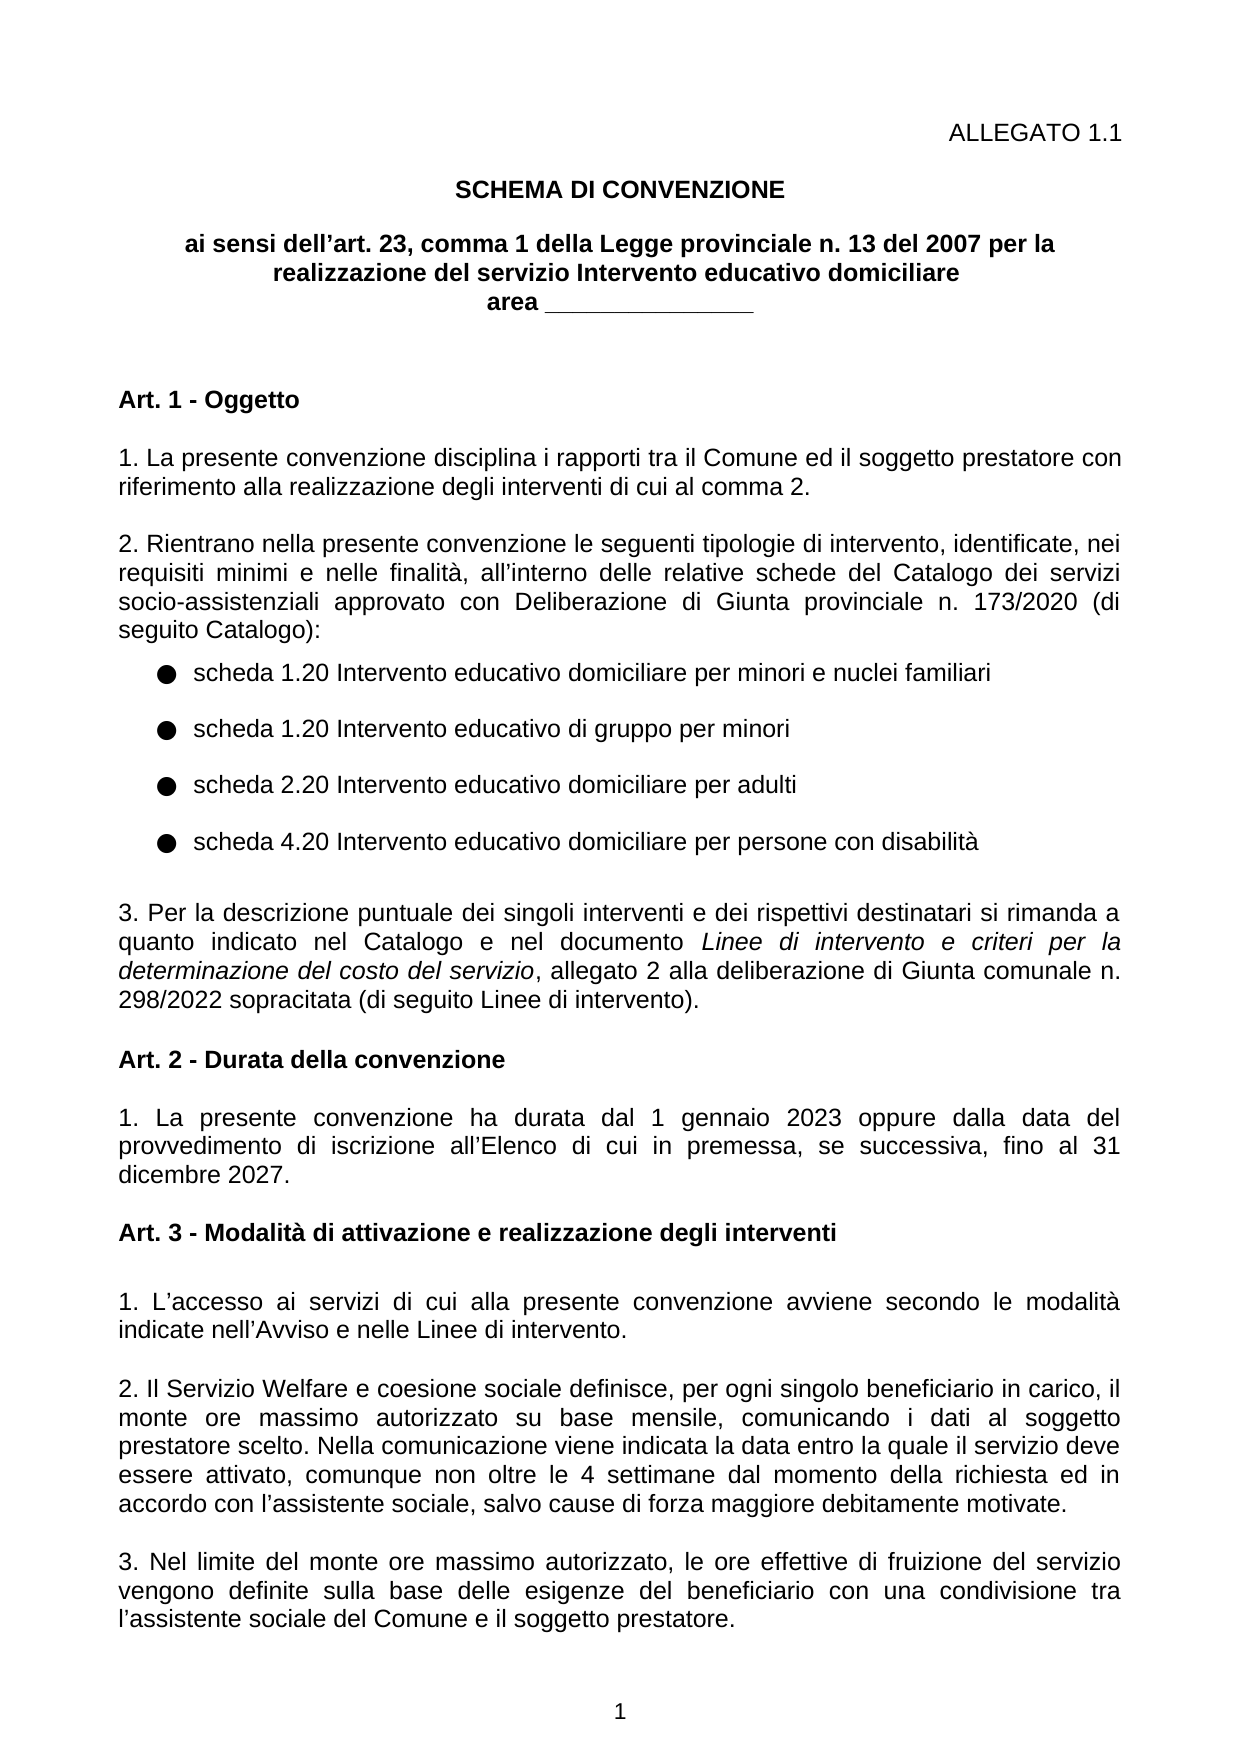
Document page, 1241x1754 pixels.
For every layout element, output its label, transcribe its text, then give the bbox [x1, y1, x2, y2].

text Art. 3 - Modalità di attivazione e realizzazione degli interventi [118, 1217, 1122, 1246]
text 2. Il Servizio Welfare e coesione sociale definisce, per ogni singolo beneficiario in carico, il monte ore massimo autorizzato su base mensile, comunicando i dati al soggetto prestatore scelto. Nella comunicazione viene indicata la data entro la quale il servizio deve essere attivato, comunque non oltre le 4 settimane dal momento della richiesta ed in accordo con l’assistente sociale, salvo cause di forza maggiore debitamente motivate. [118, 1374, 1122, 1517]
list scheda 4.20 Intervento educativo domiciliare per persone con disabilità [156, 813, 1122, 864]
text SCHEMA DI CONVENZIONE [118, 176, 1122, 204]
text 1. La presente convenzione disciplina i rapporti tra il Comune ed il soggetto prestatore con riferimento alla realizzazione degli interventi di cui al comma 2. [118, 443, 1122, 501]
text Art. 1 - Oggetto [118, 386, 1122, 414]
text 3. Nel limite del monte ore massimo autorizzato, le ore effettive di fruizione del servizio vengono definite sulla base delle esigenze del beneficiario con una condivisione tra l’assistente sociale del Comune e il soggetto prestatore. [118, 1547, 1122, 1633]
text 3. Per la descrizione puntuale dei singoli interventi e dei rispettivi destinatari si rimanda a quanto indicato nel Catalogo e nel documento Linee di intervento e criteri per la determinazione del costo del servizio, allegato 2 alla deliberazione di Giunta comunale n. 298/2022 sopracitata (di seguito Linee di intervento). [118, 898, 1122, 1013]
text ai sensi dell’art. 23, comma 1 della Legge provinciale n. 13 del 2007 per la realizzazione del servizio Intervento educativo domiciliare area _______________ [118, 229, 1122, 316]
text 1. La presente convenzione ha durata dal 1 gennaio 2023 oppure dalla data del provvedimento di iscrizione all’Elenco di cui in premessa, se successiva, fino al 31 dicembre 2027. [118, 1102, 1122, 1189]
list scheda 1.20 Intervento educativo di gruppo per minori [156, 701, 1122, 752]
text 2. Rientrano nella presente convenzione le seguenti tipologie di intervento, identificate, nei requisiti minimi e nelle finalità, all’interno delle relative schede del Catalogo dei servizi socio-assistenziali approvato con Deliberazione di Giunta provinciale n. 173/2020 (di seguito Catalogo): [118, 529, 1122, 644]
text Art. 2 - Durata della convenzione [118, 1045, 1122, 1074]
list scheda 2.20 Intervento educativo domiciliare per adulti [156, 757, 1122, 808]
text 1. L’accesso ai servizi di cui alla presente convenzione avviene secondo le modalità indicate nell’Avviso e nelle Linee di intervento. [118, 1287, 1122, 1344]
text ALLEGATO 1.1 [118, 118, 1122, 147]
list scheda 1.20 Intervento educativo domiciliare per minori e nuclei familiari [156, 644, 1122, 696]
